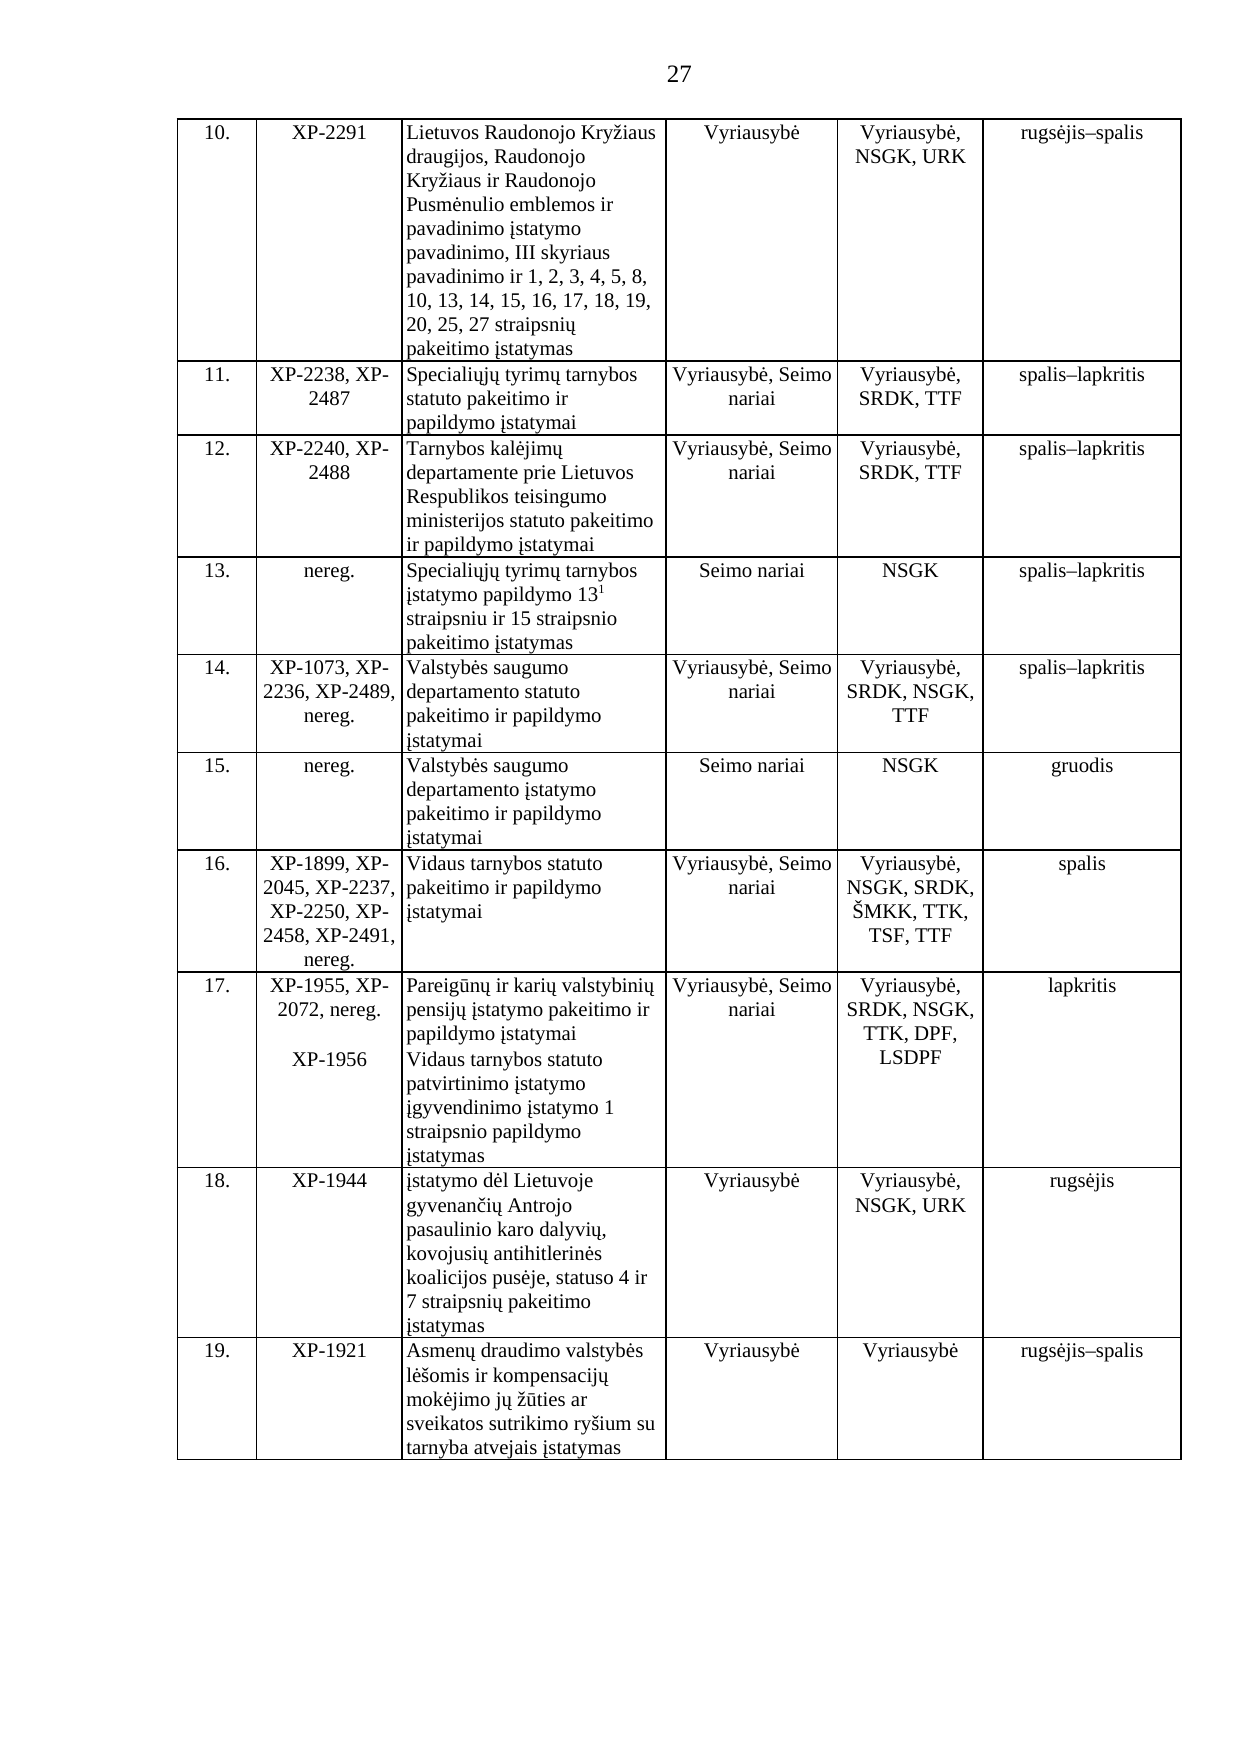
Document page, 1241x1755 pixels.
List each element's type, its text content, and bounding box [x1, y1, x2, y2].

table_cell Vidaus tarnybos statuto pakeitimo ir papildymo įstatymai [403, 851, 665, 971]
table_cell Vyriausybė, SRDK, TTF [838, 436, 982, 556]
table_cell Vyriausybė, Seimo nariai [667, 436, 837, 556]
table_cell spalis–lapkritis [984, 558, 1180, 654]
table_cell 17. [178, 973, 256, 1167]
table_cell XP-1073, XP-2236, XP-2489, nereg. [257, 655, 401, 752]
table_cell Vyriausybė, NSGK, URK [838, 120, 982, 360]
table_cell Vyriausybė, SRDK, TTF [838, 362, 982, 434]
table_cell nereg. [257, 753, 401, 849]
table_cell Vyriausybė, NSGK, SRDK, ŠMKK, TTK, TSF, TTF [838, 851, 982, 971]
table_cell Vyriausybė, NSGK, URK [838, 1168, 982, 1337]
table_cell XP-2240, XP-2488 [257, 436, 401, 556]
table_cell Vidaus tarnybos statuto patvirtinimo įstatymo įgyvendinimo įstatymo 1 straipsnio papildymo įstatymas [403, 1045, 665, 1167]
table_cell gruodis [984, 753, 1180, 849]
table_cell Vyriausybė, SRDK, NSGK, TTF [838, 655, 982, 752]
table_cell nereg. [257, 558, 401, 654]
table_cell spalis–lapkritis [984, 362, 1180, 434]
table_cell Vyriausybė, Seimo nariai [667, 973, 837, 1167]
table_cell XP-1944 [257, 1168, 401, 1337]
table_cell XP-2238, XP-2487 [257, 362, 401, 434]
table_cell Vyriausybė [667, 1168, 837, 1337]
table_cell XP-2291 [257, 120, 401, 360]
table_cell spalis–lapkritis [984, 436, 1180, 556]
table_cell Vyriausybė, Seimo nariai [667, 655, 837, 752]
table_cell NSGK [838, 558, 982, 654]
table_cell Vyriausybė, Seimo nariai [667, 851, 837, 971]
table_cell 19. [178, 1338, 256, 1459]
table_cell 15. [178, 753, 256, 849]
table_cell 16. [178, 851, 256, 971]
table_cell XP-1955, XP-2072, nereg. [257, 973, 401, 1045]
table_cell Vyriausybė, Seimo nariai [667, 362, 837, 434]
table_cell Seimo nariai [667, 753, 837, 849]
table_cell XP-1956 [257, 1045, 401, 1167]
table_cell Vyriausybė, SRDK, NSGK, TTK, DPF, LSDPF [838, 973, 982, 1167]
table_cell rugsėjis [984, 1168, 1180, 1337]
table_cell lapkritis [984, 973, 1180, 1167]
table_cell spalis–lapkritis [984, 655, 1180, 752]
table_cell Seimo nariai [667, 558, 837, 654]
table_cell rugsėjis–spalis [984, 120, 1180, 360]
table_cell XP-1921 [257, 1338, 401, 1459]
table_cell 12. [178, 436, 256, 556]
table_cell rugsėjis–spalis [984, 1338, 1180, 1459]
table_cell Vyriausybė [667, 120, 837, 360]
table_cell NSGK [838, 753, 982, 849]
table_cell 14. [178, 655, 256, 752]
table_cell spalis [984, 851, 1180, 971]
table_cell 13. [178, 558, 256, 654]
table_cell Vyriausybė [838, 1338, 982, 1459]
table_cell Vyriausybė [667, 1338, 837, 1459]
table_cell 11. [178, 362, 256, 434]
table_cell 18. [178, 1168, 256, 1337]
table_cell 10. [178, 120, 256, 360]
